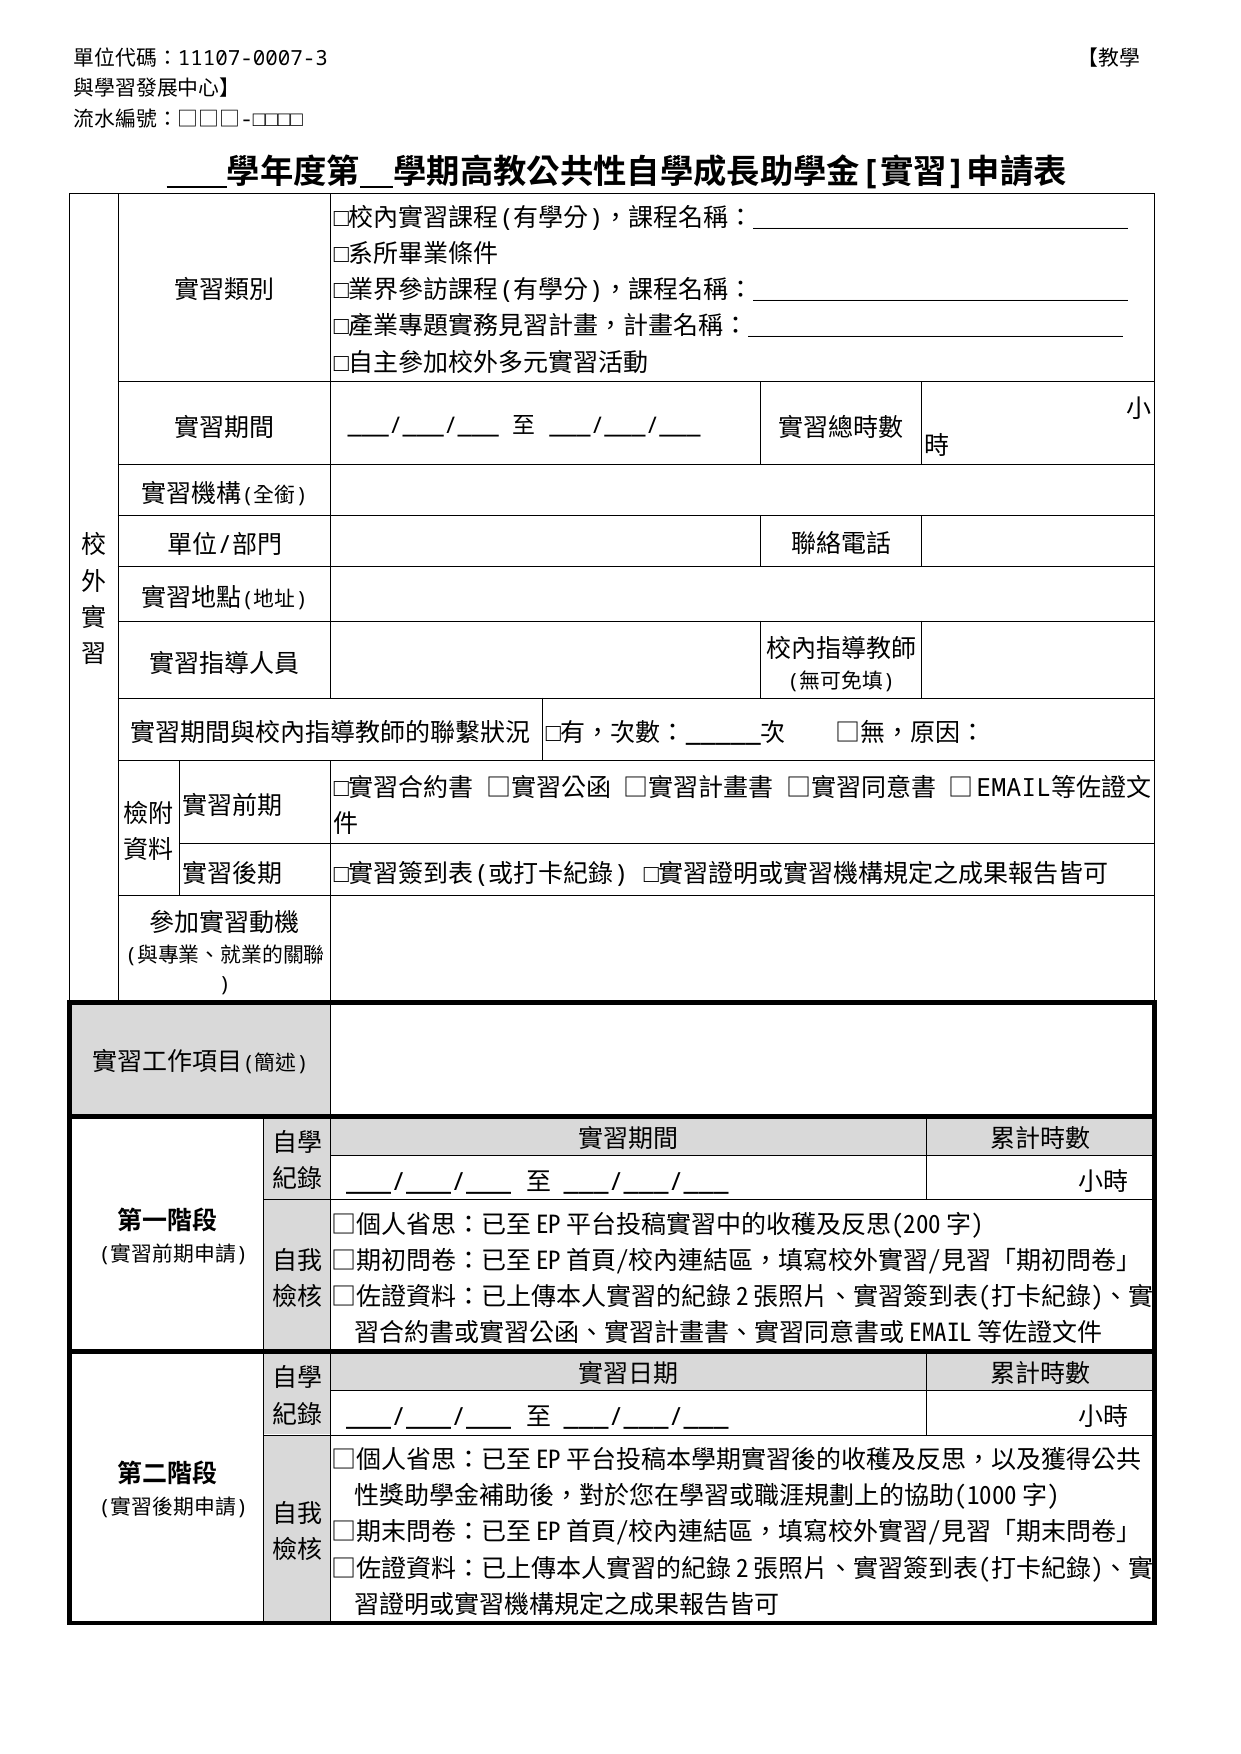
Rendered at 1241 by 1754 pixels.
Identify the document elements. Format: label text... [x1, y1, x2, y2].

table_header 校外實習 [70, 194, 118, 1000]
table_cell □實習合約書 □實習公函 □實習計畫書 □實習同意書 □EMAIL等佐證文件 [331, 761, 1154, 843]
table_cell 聯絡電話 [761, 516, 921, 566]
table_cell [331, 567, 1154, 621]
table_cell [331, 1005, 1152, 1114]
table_cell [331, 896, 1154, 1000]
table_cell □個人省思：已至EP平台投稿本學期實習後的收穫及反思，以及獲得公共性獎助學金補助後，對於您在學習或職涯規劃上的協助(1000字) □期末問卷：已至EP首頁/校內連結區，填寫校外實習/見習「期末問卷」 □佐證資料：已上傳本人實習的紀錄2張照片、實習簽到表(打卡紀錄)、實習證明或實習機構規定之成果報告皆可 [331, 1436, 1152, 1621]
table_cell 第二階段 (實習後期申請) [72, 1354, 263, 1621]
table_cell 小時 [927, 1391, 1152, 1434]
table_cell [1157, 1000, 1163, 1114]
table_cell [1155, 843, 1163, 895]
table_cell 小時 [927, 1156, 1152, 1199]
table_cell [922, 516, 1154, 566]
table_cell 實習後期 [180, 844, 330, 895]
table_cell □個人省思：已至EP平台投稿實習中的收穫及反思(200字) □期初問卷：已至EP首頁/校內連結區，填寫校外實習/見習「期初問卷」 □佐證資料：已上傳本人實習的紀錄2張照片、實習簽到表(打卡紀錄)、實習合約書或實習公函、實習計畫書、實習同意書或EMAIL等佐證文件 [331, 1200, 1152, 1349]
table_cell [1155, 515, 1163, 566]
table_cell [331, 516, 760, 566]
table_cell 累計時數 [927, 1119, 1152, 1155]
table_cell 實習指導人員 [119, 622, 330, 698]
table_cell [1155, 464, 1163, 515]
table_header □校內實習課程(有學分)，課程名稱：＿＿＿＿＿＿＿＿＿＿＿＿＿＿＿ □系所畢業條件 □業界參訪課程(有學分)，課程名稱：＿＿＿＿＿＿＿＿＿＿＿＿＿＿＿ □產業專題實務見習計畫，計畫名稱：＿＿＿＿＿＿＿＿＿＿＿＿＿＿＿ □自主參加校外多元實習活動 [331, 194, 1154, 381]
table_cell 自我檢核 [264, 1436, 330, 1621]
table_cell 實習前期 [180, 761, 330, 843]
table_cell □有，次數：_____次 □無，原因： [543, 699, 1154, 760]
table_cell 實習日期 [331, 1354, 926, 1390]
table_header [1155, 193, 1163, 381]
table_cell 實習期間 [119, 382, 330, 464]
table_cell [1157, 1349, 1163, 1390]
table_cell [1157, 1155, 1163, 1199]
table_cell 實習總時數 [761, 382, 921, 464]
table_cell 檢附 資料 [119, 761, 179, 895]
table_cell [1155, 566, 1163, 621]
table_cell 實習地點(地址) [119, 567, 330, 621]
table_cell [1157, 1435, 1163, 1621]
table_cell [1155, 895, 1163, 1000]
table_cell □實習簽到表(或打卡紀錄) □實習證明或實習機構規定之成果報告皆可 [331, 844, 1154, 895]
table_cell [331, 622, 760, 698]
table_cell 實習期間與校內指導教師的聯繫狀況 [119, 699, 542, 760]
table_cell [1155, 760, 1163, 843]
table_cell 參加實習動機 (與專業、就業的關聯) [119, 896, 330, 1000]
table_cell [1155, 621, 1163, 698]
table_cell [1157, 1390, 1163, 1434]
table_cell 自學紀錄 [264, 1119, 330, 1199]
table_cell 單位/部門 [119, 516, 330, 566]
table_cell [1155, 381, 1163, 464]
table_cell 自我檢核 [264, 1200, 330, 1349]
table_cell 第一階段 (實習前期申請) [72, 1119, 263, 1349]
table_cell [922, 622, 1154, 698]
table_header 實習類別 [119, 194, 330, 381]
table_cell 校內指導教師 (無可免填) [761, 622, 921, 698]
table_cell 實習機構(全銜) [119, 465, 330, 515]
table_cell ___/___/___ 至 ___/___/___ [331, 382, 760, 464]
text 學年度第 學期高教公共性自學成長助學金[實習]申請表 [73, 145, 1159, 193]
table_cell ___/___/___ 至 ___/___/___ [331, 1391, 926, 1434]
table_cell [1155, 698, 1163, 760]
table_cell 實習期間 [331, 1119, 926, 1155]
table_cell 實習工作項目(簡述) [72, 1005, 330, 1114]
table_cell [1157, 1199, 1163, 1349]
table_cell 小時 [922, 382, 1154, 464]
table_cell [1157, 1114, 1163, 1155]
table_cell 自學紀錄 [264, 1354, 330, 1434]
table_cell ___/___/___ 至 ___/___/___ [331, 1156, 926, 1199]
table_cell [331, 465, 1154, 515]
table_cell 累計時數 [927, 1354, 1152, 1390]
